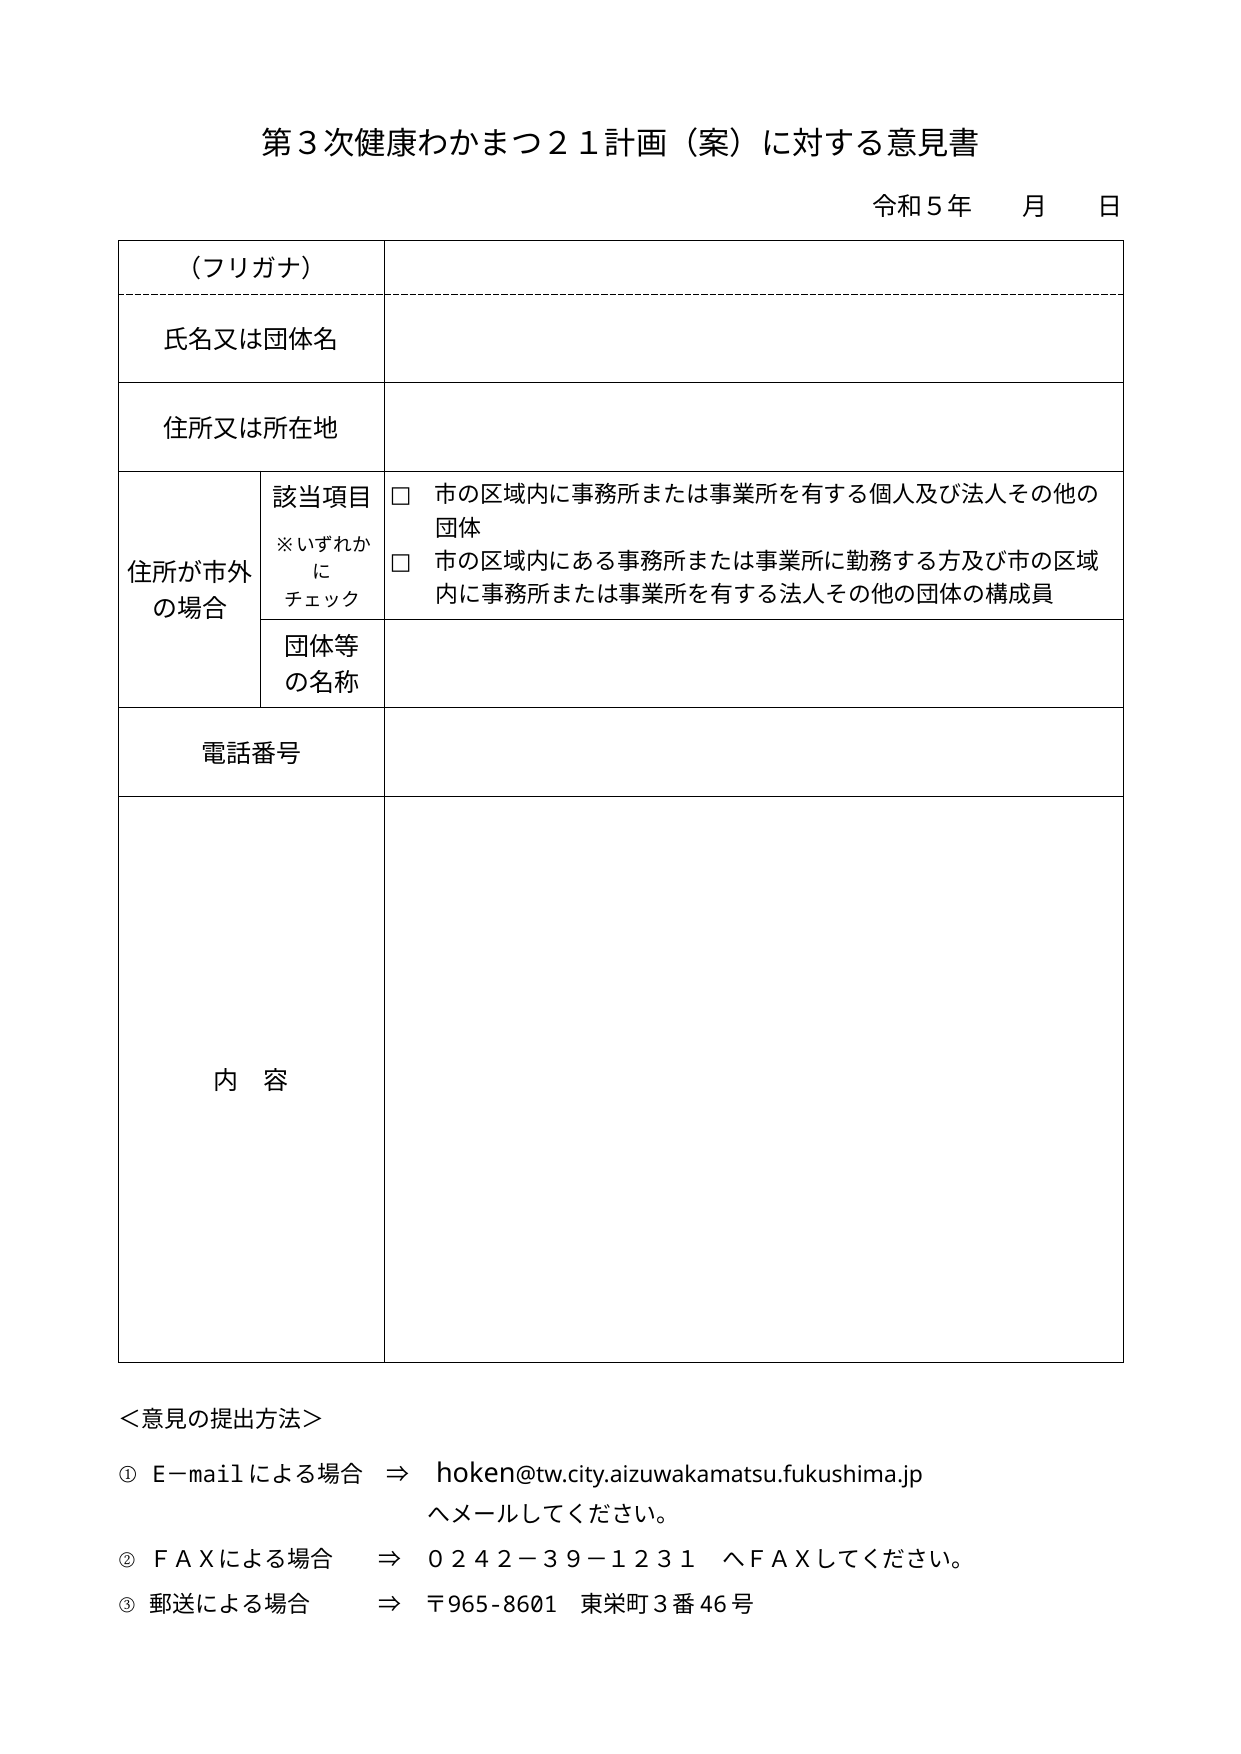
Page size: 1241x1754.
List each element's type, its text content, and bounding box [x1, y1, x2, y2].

text 令和５年 月 日 [118, 186, 1122, 222]
text へメールしてください。 [118, 1496, 1122, 1529]
table_cell □ 市の区域内に事務所または事業所を有する個人及び法人その他の 団体 □ 市の区域内にある事務所または事業所に勤務する方及び市の区域 内に事務所または事業所を有する法人その他の団体の構成員 □ 市の区域内にある学校に在学する方 [385, 472, 1123, 618]
table_cell 住所が市外の場合 [119, 472, 260, 707]
text ③ 郵送による場合 ⇒ 〒965-8601 東栄町３番46号 [118, 1586, 1122, 1619]
text ① E－mailによる場合 ⇒ hoken@tw.city.aizuwakamatsu.fukushima.jp [118, 1451, 1122, 1490]
text ＜意見の提出方法＞ [118, 1401, 1122, 1434]
table_cell [385, 383, 1123, 471]
table_header （フリガナ） [119, 241, 384, 293]
table_header [385, 241, 1123, 293]
table_cell 住所又は所在地 [119, 383, 384, 471]
table_cell [385, 294, 1123, 382]
text ② ＦＡＸによる場合 ⇒ ０２４２－３９－１２３１ へＦＡＸしてください。 [118, 1541, 1122, 1574]
table_cell [385, 797, 1123, 1362]
table_cell [385, 708, 1123, 796]
table_cell 電話番号 [119, 708, 384, 796]
table_cell 氏名又は団体名 [119, 294, 384, 382]
table_cell [385, 620, 1123, 707]
table_cell 団体等 の名称 [261, 620, 384, 707]
table_cell 該当項目 ※いずれかに チェック [261, 472, 384, 618]
text 第３次健康わかまつ２１計画（案）に対する意見書 [118, 118, 1122, 163]
table_cell 内 容 [119, 797, 384, 1362]
